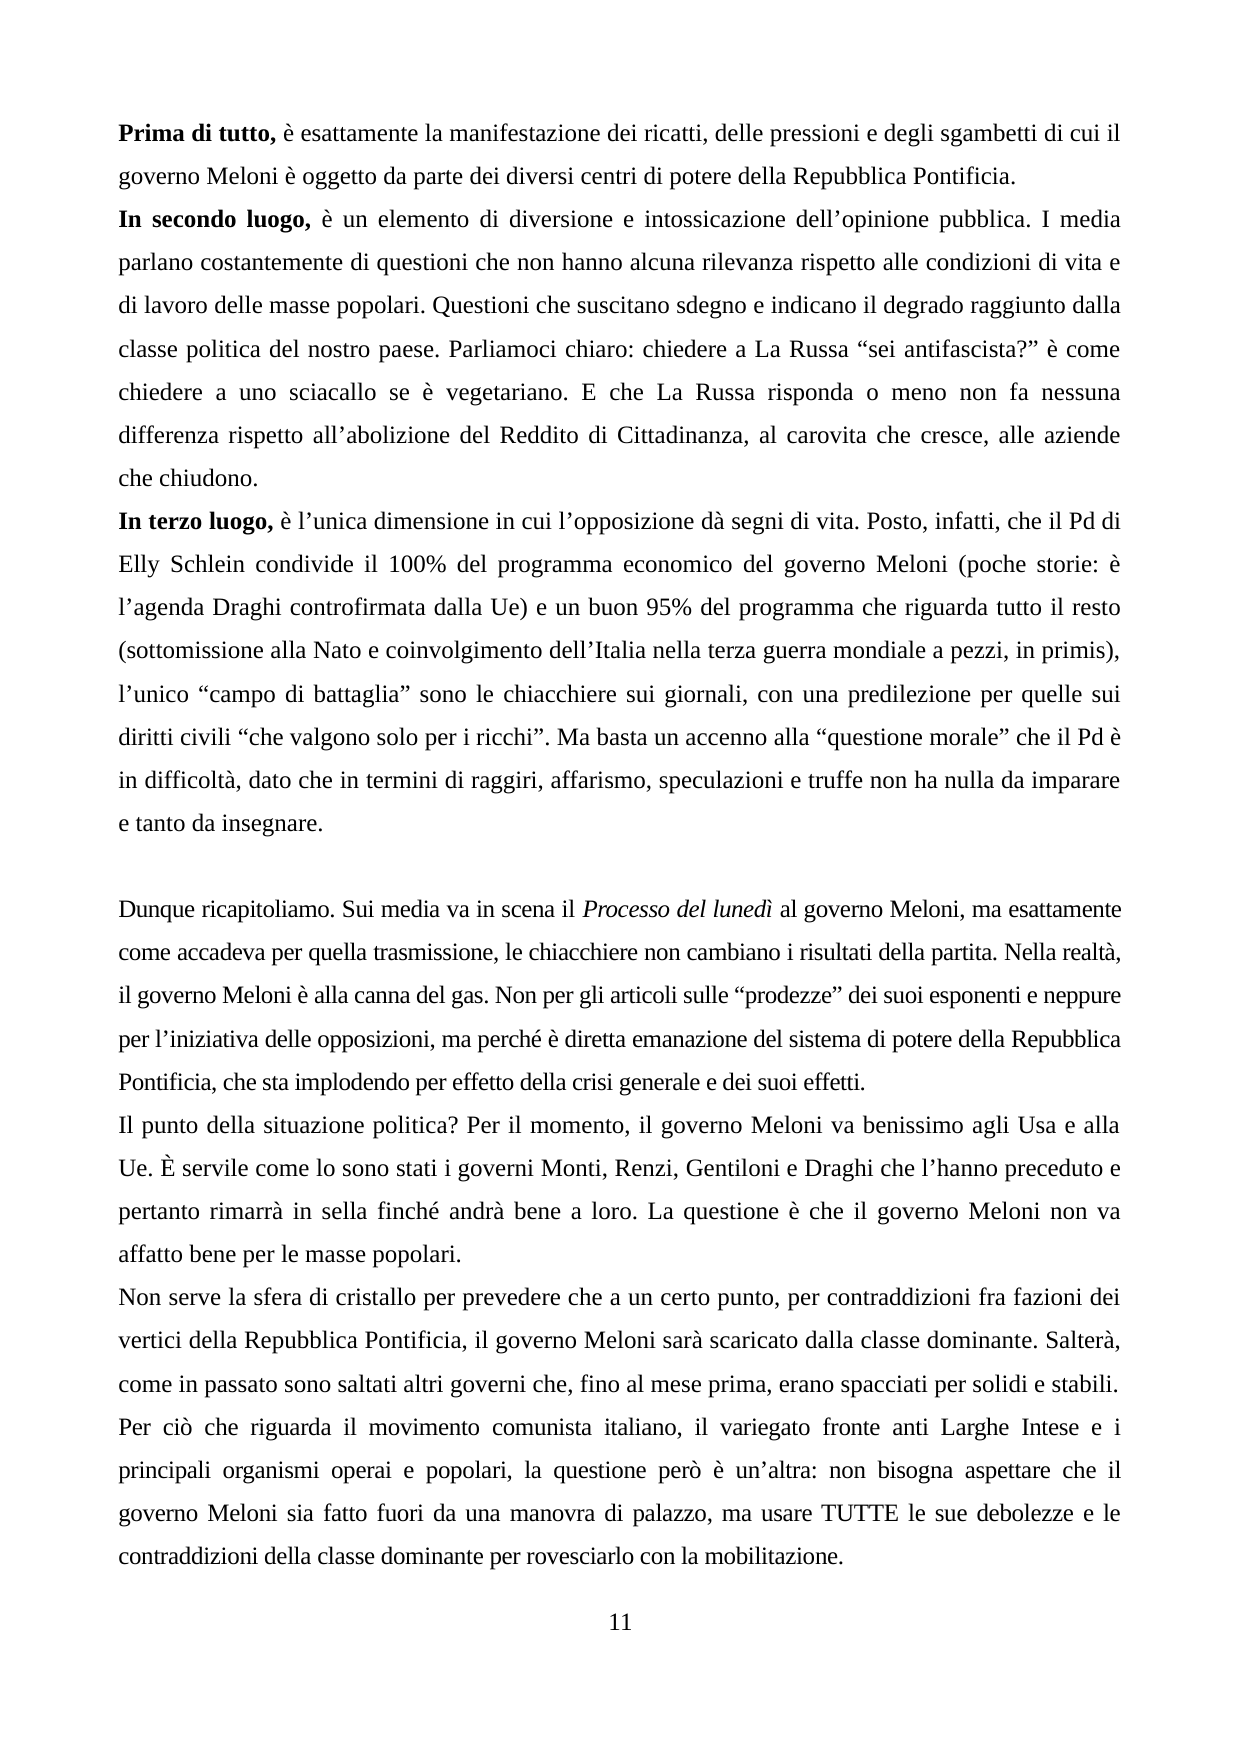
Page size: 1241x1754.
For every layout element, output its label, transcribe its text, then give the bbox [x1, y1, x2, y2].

text In secondo luogo, è un elemento di diversione e intossicazione dell’opinione pubblica. I media parlano costantemente di questioni che non hanno alcuna rilevanza rispetto alle condizioni di vita e di lavoro delle masse popolari. Questioni che suscitano sdegno e indicano il degrado raggiunto dalla classe politica del nostro paese. Parliamoci chiaro: chiedere a La Russa “sei antifascista?” è come chiedere a uno sciacallo se è vegetariano. E che La Russa risponda o meno non fa nessuna differenza rispetto all’abolizione del Reddito di Cittadinanza, al carovita che cresce, alle aziende che chiudono. [118, 204, 1122, 492]
text Non serve la sfera di cristallo per prevedere che a un certo punto, per contraddizioni fra fazioni dei vertici della Repubblica Pontificia, il governo Meloni sarà scaricato dalla classe dominante. Salterà, come in passato sono saltati altri governi che, fino al mese prima, erano spacciati per solidi e stabili. [118, 1282, 1122, 1397]
text Prima di tutto, è esattamente la manifestazione dei ricatti, delle pressioni e degli sgambetti di cui il governo Meloni è oggetto da parte dei diversi centri di potere della Repubblica Pontificia. [118, 118, 1122, 190]
text Il punto della situazione politica? Per il momento, il governo Meloni va benissimo agli Usa e alla Ue. È servile come lo sono stati i governi Monti, Renzi, Gentiloni e Draghi che l’hanno preceduto e pertanto rimarrà in sella finché andrà bene a loro. La questione è che il governo Meloni non va affatto bene per le masse popolari. [118, 1110, 1122, 1268]
text Per ciò che riguarda il movimento comunista italiano, il variegato fronte anti Larghe Intese e i principali organismi operai e popolari, la questione però è un’altra: non bisogna aspettare che il governo Meloni sia fatto fuori da una manovra di palazzo, ma usare TUTTE le sue debolezze e le contraddizioni della classe dominante per rovesciarlo con la mobilitazione. [118, 1412, 1122, 1570]
text Dunque ricapitoliamo. Sui media va in scena il Processo del lunedì al governo Meloni, ma esattamente come accadeva per quella trasmissione, le chiacchiere non cambiano i risultati della partita. Nella realtà, il governo Meloni è alla canna del gas. Non per gli articoli sulle “prodezze” dei suoi esponenti e neppure per l’iniziativa delle opposizioni, ma perché è diretta emanazione del sistema di potere della Repubblica Pontificia, che sta implodendo per effetto della crisi generale e dei suoi effetti. [118, 894, 1122, 1096]
text In terzo luogo, è l’unica dimensione in cui l’opposizione dà segni di vita. Posto, infatti, che il Pd di Elly Schlein condivide il 100% del programma economico del governo Meloni (poche storie: è l’agenda Draghi controfirmata dalla Ue) e un buon 95% del programma che riguarda tutto il resto (sottomissione alla Nato e coinvolgimento dell’Italia nella terza guerra mondiale a pezzi, in primis), l’unico “campo di battaglia” sono le chiacchiere sui giornali, con una predilezione per quelle sui diritti civili “che valgono solo per i ricchi”. Ma basta un accenno alla “questione morale” che il Pd è in difficoltà, dato che in termini di raggiri, affarismo, speculazioni e truffe non ha nulla da imparare e tanto da insegnare. [118, 506, 1122, 837]
